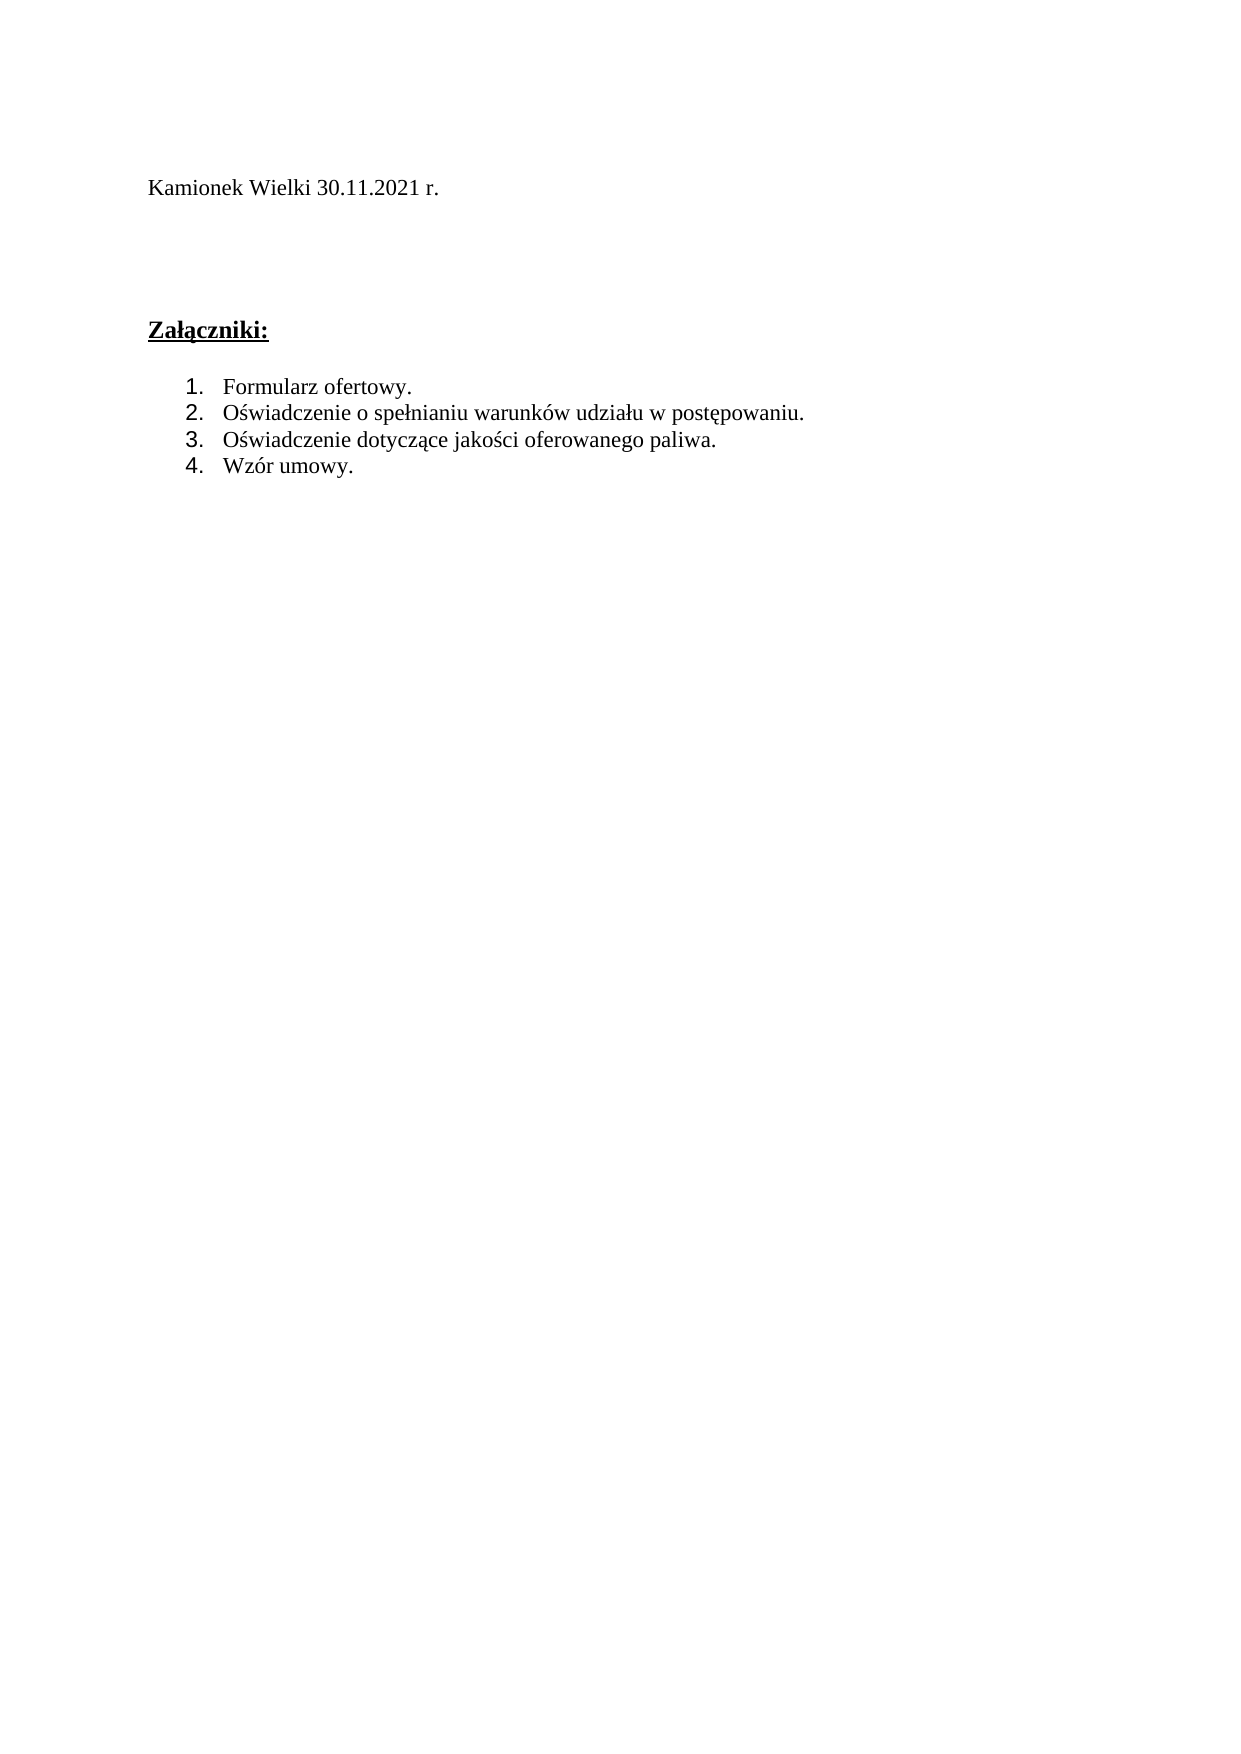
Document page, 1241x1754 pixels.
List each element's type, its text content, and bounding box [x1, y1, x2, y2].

text Załączniki: [148, 315, 1093, 344]
list Formularz ofertowy. [185, 373, 1093, 399]
list Wzór umowy. [185, 452, 1093, 479]
text Kamionek Wielki 30.11.2021 r. [148, 174, 1093, 200]
list Oświadczenie o spełnianiu warunków udziału w postępowaniu. [185, 399, 1093, 426]
list Oświadczenie dotyczące jakości oferowanego paliwa. [185, 426, 1093, 452]
